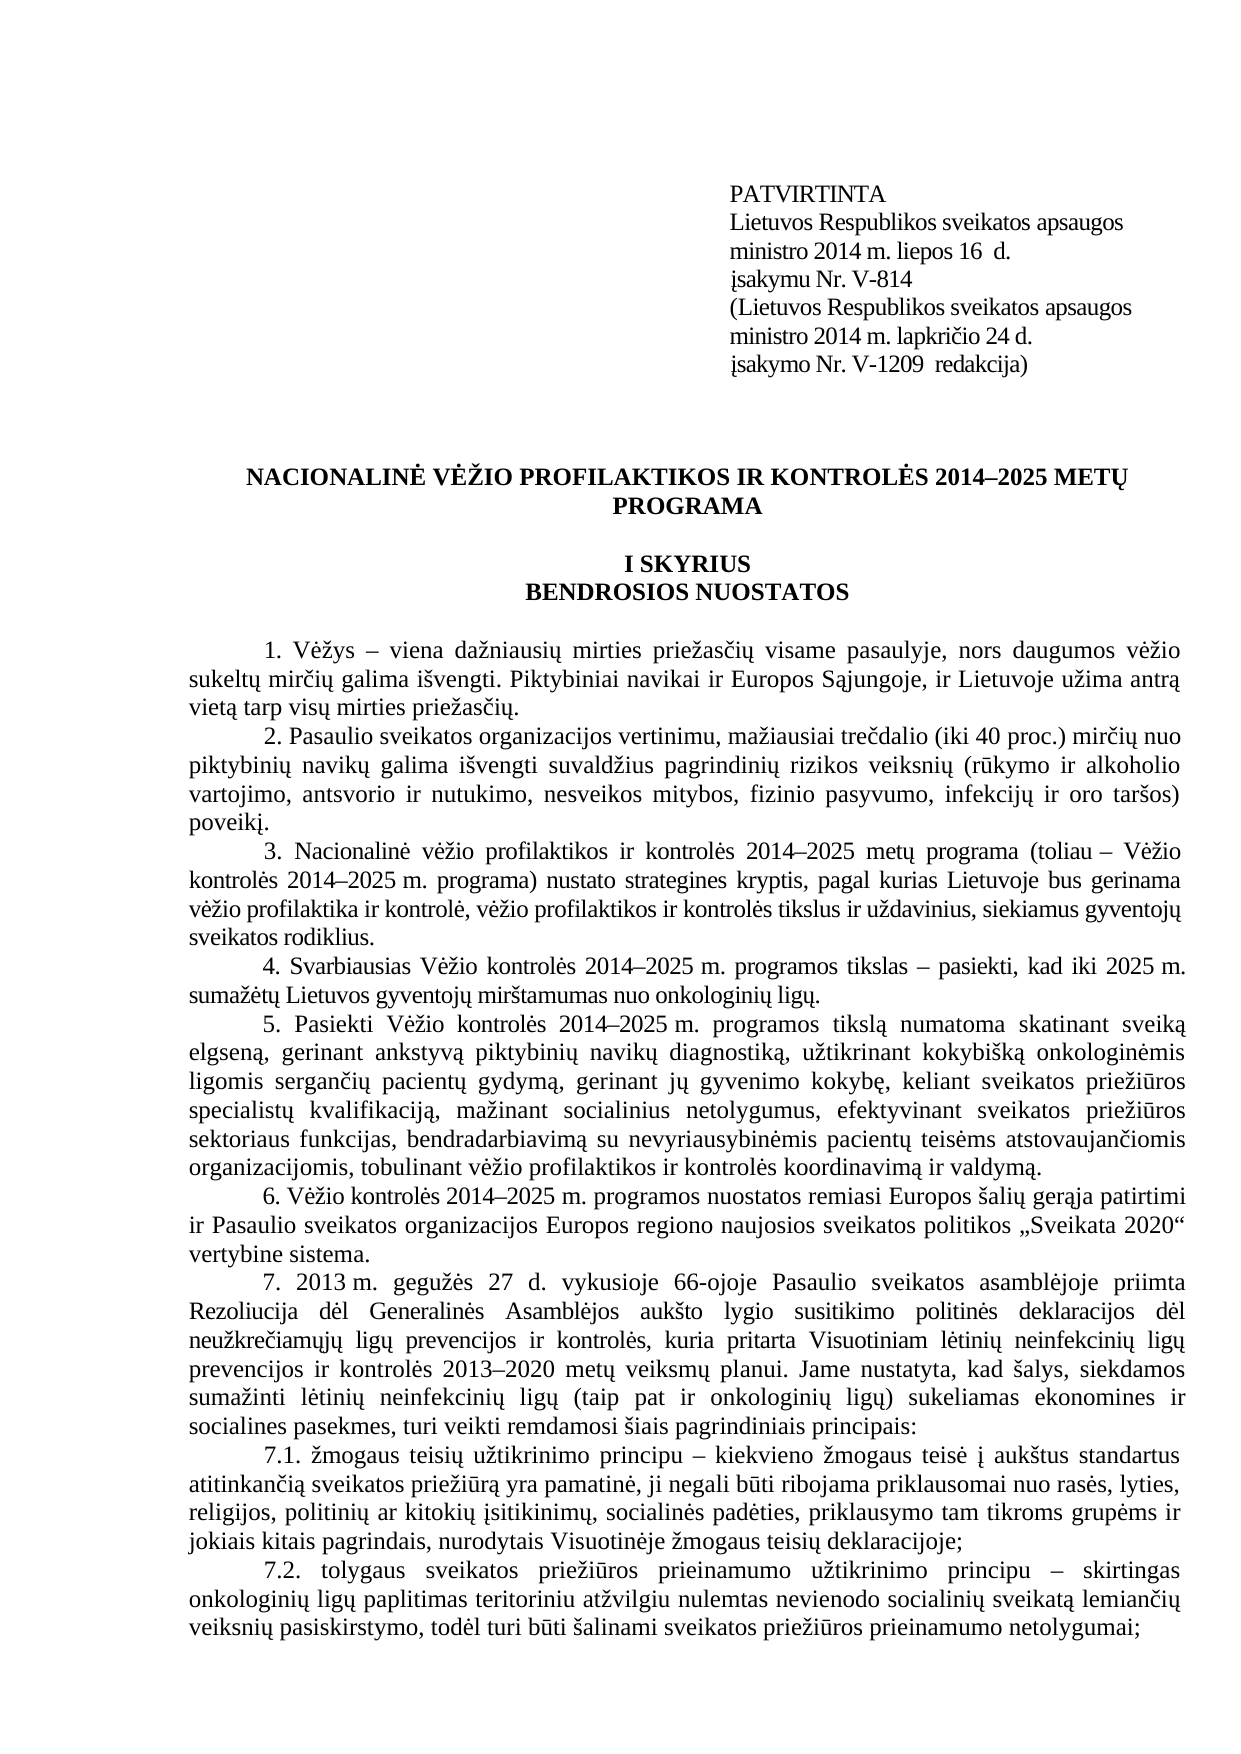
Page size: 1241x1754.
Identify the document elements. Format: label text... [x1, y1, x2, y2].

text 7.1. žmogaus teisių užtikrinimo principu – kiekvieno žmogaus teisė į aukštus standartus atitinkančią sveikatos priežiūrą yra pamatinė, ji negali būti ribojama priklausomai nuo rasės, lyties, religijos, politinių ar kitokių įsitikinimų, socialinės padėties, priklausymo tam tikroms grupėms ir jokiais kitais pagrindais, nurodytais Visuotinėje žmogaus teisių deklaracijoje; [188, 1440, 1181, 1555]
text NACIONALINĖ VĖŽIO PROFILAKTIKOS IR KONTROLĖS 2014–2025 METŲ PROGRAMA [188, 462, 1186, 520]
text įsakymo Nr. V-1209 redakcija) [705, 350, 1181, 377]
text I SKYRIUS [188, 549, 1186, 577]
text PATVIRTINTA [429, 179, 1186, 207]
text 1. Vėžys – viena dažniausių mirties priežasčių visame pasaulyje, nors daugumos vėžio sukeltų mirčių galima išvengti. Piktybiniai navikai ir Europos Sąjungoje, ir Lietuvoje užima antrą vietą tarp visų mirties priežasčių. [188, 635, 1181, 721]
text 5. Pasiekti Vėžio kontrolės 2014–2025 m. programos tikslą numatoma skatinant sveiką elgseną, gerinant ankstyvą piktybinių navikų diagnostiką, užtikrinant kokybišką onkologinėmis ligomis sergančių pacientų gydymą, gerinant jų gyvenimo kokybę, keliant sveikatos priežiūros specialistų kvalifikaciją, mažinant socialinius netolygumus, efektyvinant sveikatos priežiūros sektoriaus funkcijas, bendradarbiavimą su nevyriausybinėmis pacientų teisėms atstovaujančiomis organizacijomis, tobulinant vėžio profilaktikos ir kontrolės koordinavimą ir valdymą. [188, 1009, 1186, 1181]
text įsakymu Nr. V-814 [705, 265, 1181, 292]
text 6. Vėžio kontrolės 2014–2025 m. programos nuostatos remiasi Europos šalių gerąja patirtimi ir Pasaulio sveikatos organizacijos Europos regiono naujosios sveikatos politikos „Sveikata 2020“ vertybine sistema. [188, 1181, 1186, 1267]
text BENDROSIOS NUOSTATOS [188, 577, 1186, 606]
text 7. 2013 m. gegužės 27 d. vykusioje 66-ojoje Pasaulio sveikatos asamblėjoje priimta Rezoliucija dėl Generalinės Asamblėjos aukšto lygio susitikimo politinės deklaracijos dėl neužkrečiamųjų ligų prevencijos ir kontrolės, kuria pritarta Visuotiniam lėtinių neinfekcinių ligų prevencijos ir kontrolės 2013–2020 metų veiksmų planui. Jame nustatyta, kad šalys, siekdamos sumažinti lėtinių neinfekcinių ligų (taip pat ir onkologinių ligų) sukeliamas ekonomines ir socialines pasekmes, turi veikti remdamosi šiais pagrindiniais principais: [188, 1267, 1186, 1440]
text 2. Pasaulio sveikatos organizacijos vertinimu, mažiausiai trečdalio (iki 40 proc.) mirčių nuo piktybinių navikų galima išvengti suvaldžius pagrindinių rizikos veiksnių (rūkymo ir alkoholio vartojimo, antsvorio ir nutukimo, nesveikos mitybos, fizinio pasyvumo, infekcijų ir oro taršos) poveikį. [188, 721, 1181, 836]
text 4. Svarbiausias Vėžio kontrolės 2014–2025 m. programos tikslas – pasiekti, kad iki 2025 m. sumažėtų Lietuvos gyventojų mirštamumas nuo onkologinių ligų. [188, 951, 1186, 1009]
text 3. Nacionalinė vėžio profilaktikos ir kontrolės 2014–2025 metų programa (toliau – Vėžio kontrolės 2014–2025 m. programa) nustato strategines kryptis, pagal kurias Lietuvoje bus gerinama vėžio profilaktika ir kontrolė, vėžio profilaktikos ir kontrolės tikslus ir uždavinius, siekiamus gyventojų sveikatos rodiklius. [188, 836, 1181, 951]
text (Lietuvos Respublikos sveikatos apsaugos [594, 292, 1186, 321]
text 7.2. tolygaus sveikatos priežiūros prieinamumo užtikrinimo principu – skirtingas onkologinių ligų paplitimas teritoriniu atžvilgiu nulemtas nevienodo socialinių sveikatą lemiančių veiksnių pasiskirstymo, todėl turi būti šalinami sveikatos priežiūros prieinamumo netolygumai; [188, 1555, 1181, 1641]
text ministro 2014 m. liepos 16 d. [594, 236, 1186, 265]
text ministro 2014 m. lapkričio 24 d. [594, 321, 1186, 350]
text Lietuvos Respublikos sveikatos apsaugos [594, 207, 1186, 236]
